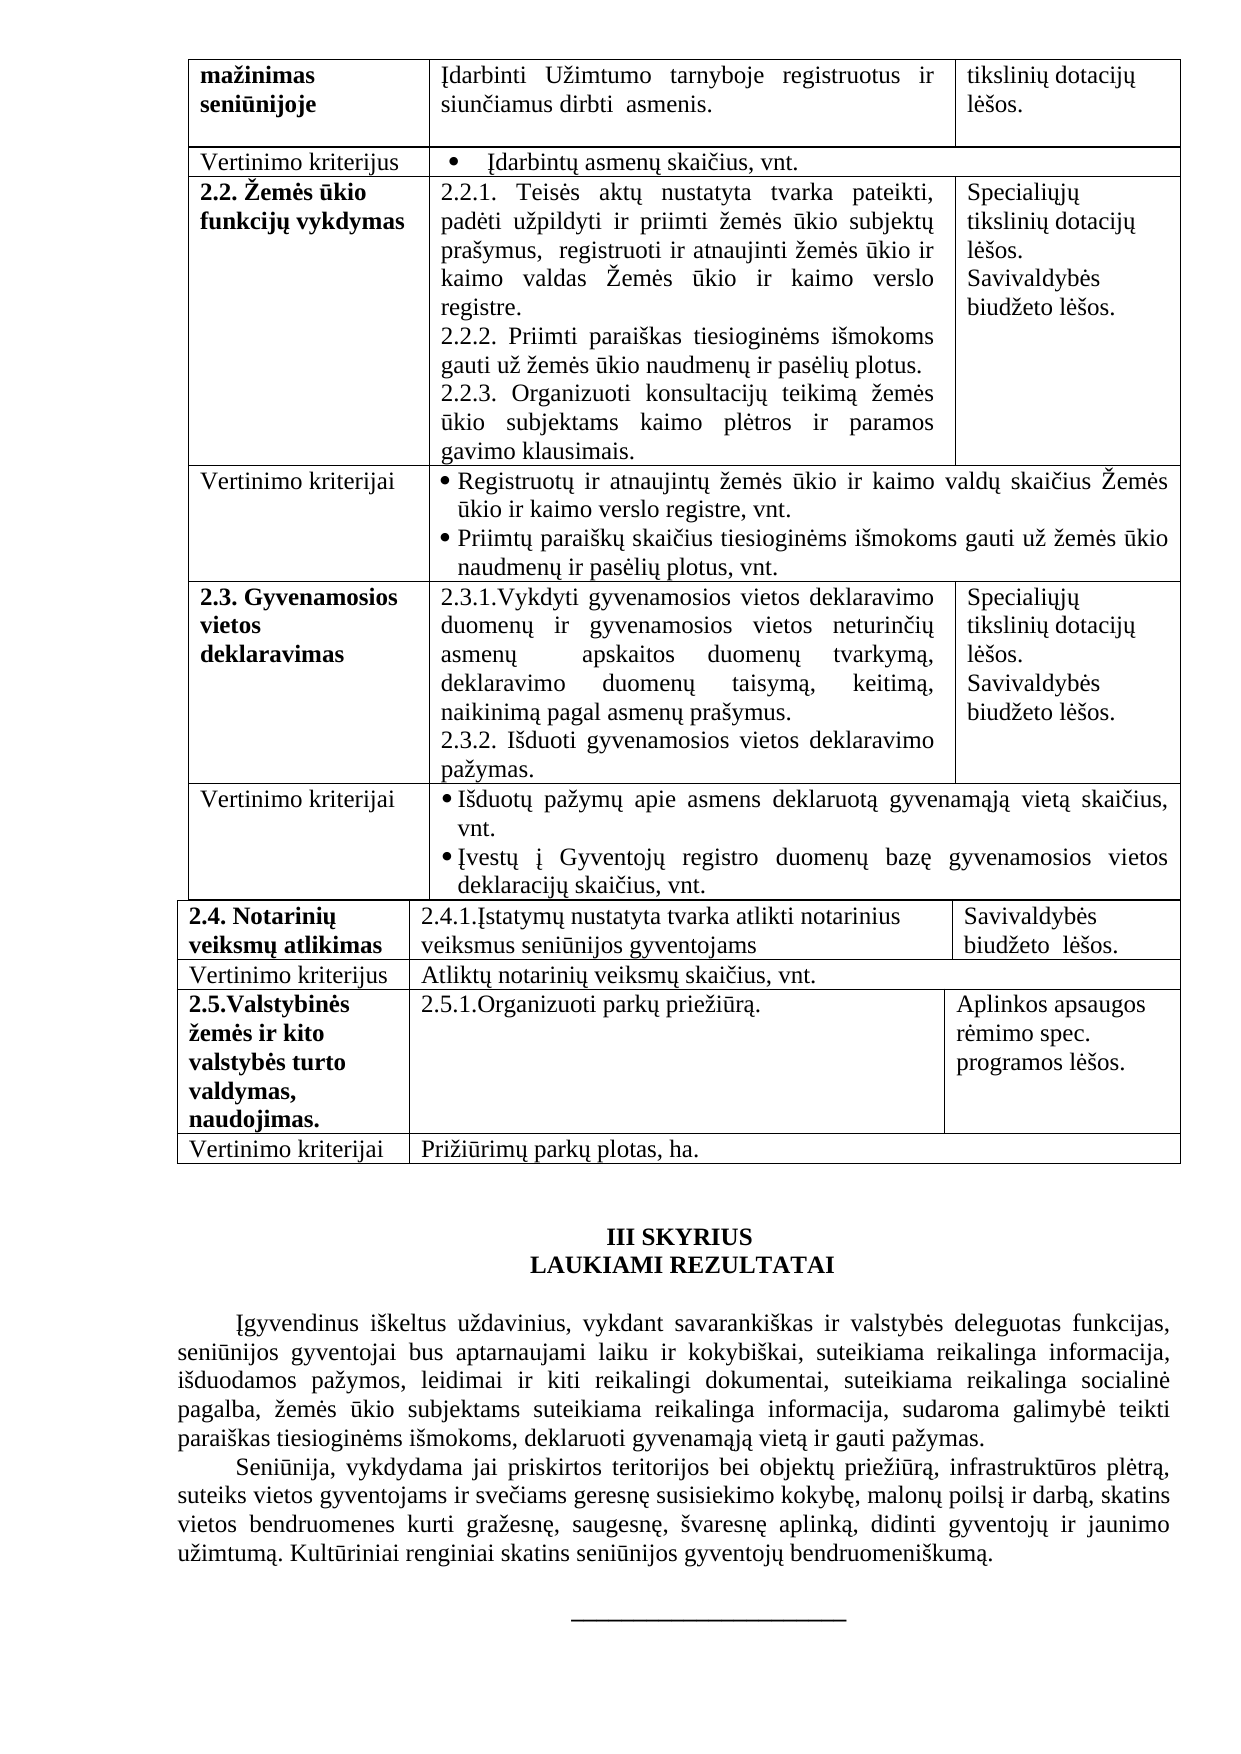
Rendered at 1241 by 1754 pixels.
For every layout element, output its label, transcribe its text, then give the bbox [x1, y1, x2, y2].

table_cell Vertinimo kriterijus [189, 148, 429, 176]
table_cell Specialiųjų tikslinių dotacijų lėšos. Savivaldybės biudžeto lėšos. [956, 582, 1180, 783]
table_header 2.4.1.Įstatymų nustatyta tvarka atlikti notarinius veiksmus seniūnijos gyventojams [410, 901, 952, 959]
table_cell mažinimas seniūnijoje [189, 60, 429, 146]
text Įgyvendinus iškeltus uždavinius, vykdant savarankiškas ir valstybės deleguotas funkcijas, seniūnijos gyventojai bus aptarnaujami laiku ir kokybiškai, suteikiama reikalinga informacija, išduodamos pažymos, leidimai ir kiti reikalingi dokumentai, suteikiama reikalinga socialinė pagalba, žemės ūkio subjektams suteikiama reikalinga informacija, sudaroma galimybė teikti paraiškas tiesioginėms išmokoms, deklaruoti gyvenamąją vietą ir gauti pažymas. [177, 1308, 1171, 1452]
table_cell Prižiūrimų parkų plotas, ha. [410, 1134, 1180, 1163]
table_cell 2.3. Gyvenamosios vietos deklaravimas [189, 582, 429, 783]
table_cell Vertinimo kriterijai [189, 466, 429, 581]
text Seniūnija, vykdydama jai priskirtos teritorijos bei objektų priežiūrą, infrastruktūros plėtrą, suteiks vietos gyventojams ir svečiams geresnę susisiekimo kokybę, malonų poilsį ir darbą, skatins vietos bendruomenes kurti gražesnę, saugesnę, švaresnę aplinką, didinti gyventojų ir jaunimo užimtumą. Kultūriniai renginiai skatins seniūnijos gyventojų bendruomeniškumą. [177, 1452, 1171, 1567]
table_cell 2.3.1.Vykdyti gyvenamosios vietos deklaravimo duomenų ir gyvenamosios vietos neturinčių asmenų apskaitos duomenų tvarkymą, deklaravimo duomenų taisymą, keitimą, naikinimą pagal asmenų prašymus. 2.3.2. Išduoti gyvenamosios vietos deklaravimo pažymas. [430, 582, 955, 783]
text ______________________ [177, 1595, 1181, 1624]
table_cell Įdarbinti Užimtumo tarnyboje registruotus ir siunčiamus dirbti asmenis. [430, 60, 955, 146]
table_cell Vertinimo kriterijus [178, 960, 409, 988]
table_cell Vertinimo kriterijai [178, 1134, 409, 1163]
table_cell 2.2. Žemės ūkio funkcijų vykdymas [189, 177, 429, 465]
table_cell  Išduotų pažymų apie asmens deklaruotą gyvenamąją vietą skaičius, vnt.  Įvestų į Gyventojų registro duomenų bazę gyvenamosios vietos deklaracijų skaičius, vnt. [430, 784, 1180, 899]
table_cell  Įdarbintų asmenų skaičius, vnt. [430, 148, 1180, 176]
table_cell 2.5.Valstybinės žemės ir kito valstybės turto valdymas, naudojimas. [178, 990, 409, 1133]
table_cell 2.5.1.Organizuoti parkų priežiūrą. [410, 990, 944, 1133]
table_cell tikslinių dotacijų lėšos. [956, 60, 1180, 146]
table_cell Specialiųjų tikslinių dotacijų lėšos. Savivaldybės biudžeto lėšos. [956, 177, 1180, 465]
table_header Savivaldybės biudžeto lėšos. [953, 901, 1180, 959]
text LAUKIAMI REZULTATAI [177, 1250, 1181, 1279]
table_cell Vertinimo kriterijai [189, 784, 429, 899]
table_cell  Registruotų ir atnaujintų žemės ūkio ir kaimo valdų skaičius Žemės ūkio ir kaimo verslo registre, vnt.  Priimtų paraiškų skaičius tiesioginėms išmokoms gauti už žemės ūkio naudmenų ir pasėlių plotus, vnt. [430, 466, 1180, 581]
text III SKYRIUS [177, 1222, 1181, 1250]
table_cell 2.2.1. Teisės aktų nustatyta tvarka pateikti, padėti užpildyti ir priimti žemės ūkio subjektų prašymus, registruoti ir atnaujinti žemės ūkio ir kaimo valdas Žemės ūkio ir kaimo verslo registre. 2.2.2. Priimti paraiškas tiesioginėms išmokoms gauti už žemės ūkio naudmenų ir pasėlių plotus. 2.2.3. Organizuoti konsultacijų teikimą žemės ūkio subjektams kaimo plėtros ir paramos gavimo klausimais. [430, 177, 955, 465]
table_cell Aplinkos apsaugos rėmimo spec. programos lėšos. [945, 990, 1180, 1133]
table_cell Atliktų notarinių veiksmų skaičius, vnt. [410, 960, 1180, 988]
table_header 2.4. Notarinių veiksmų atlikimas [178, 901, 409, 959]
